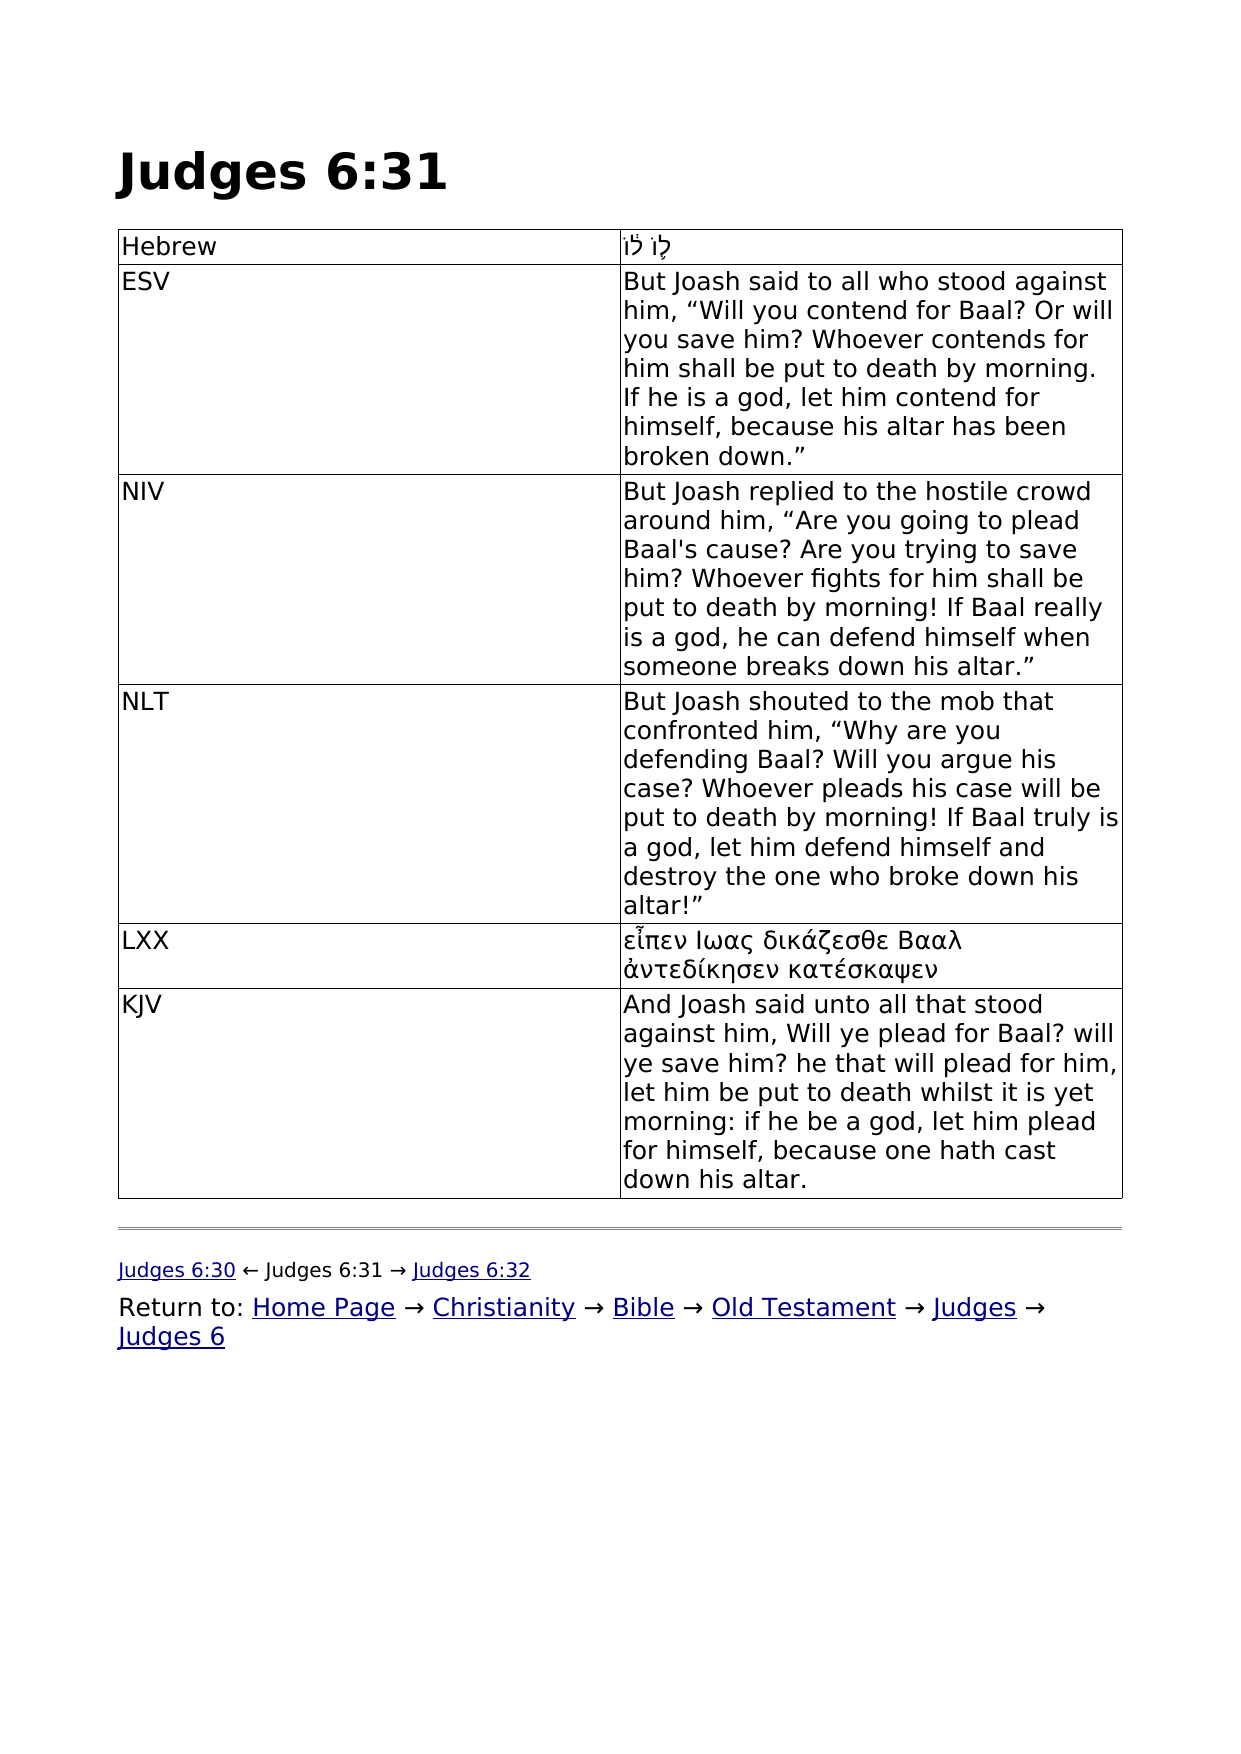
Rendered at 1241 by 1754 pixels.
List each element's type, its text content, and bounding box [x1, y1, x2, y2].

table_cell NIV [119, 475, 620, 684]
table_cell NLT [119, 685, 620, 923]
table_cell But Joash shouted to the mob that confronted him, “Why are you defending Baal? Will you argue his case? Whoever pleads his case will be put to death by morning! If Baal truly is a god, let him defend himself and destroy the one who broke down his altar!” [621, 685, 1122, 923]
table_cell KJV [119, 989, 620, 1198]
table_cell ESV [119, 265, 620, 474]
table_cell But Joash replied to the hostile crowd around him, “Are you going to plead Baal's cause? Are you trying to save him? Whoever fights for him shall be put to death by morning! If Baal really is a god, he can defend himself when someone breaks down his altar.” [621, 475, 1122, 684]
text Return to: Home Page → Christianity → Bible → Old Testament → Judges → Judges 6 [118, 1293, 1122, 1351]
text Judges 6:30 ← Judges 6:31 → Judges 6:32 [118, 1259, 1122, 1293]
table_header ל֛וֹ ל֔וֹ [621, 230, 1122, 264]
table_cell LXX [119, 924, 620, 987]
table_cell And Joash said unto all that stood against him, Will ye plead for Baal? will ye save him? he that will plead for him, let him be put to death whilst it is yet morning: if he be a god, let him plead for himself, because one hath cast down his altar. [621, 989, 1122, 1198]
table_header Hebrew [119, 230, 620, 264]
table_cell But Joash said to all who stood against him, “Will you contend for Baal? Or will you save him? Whoever contends for him shall be put to death by morning. If he is a god, let him contend for himself, because his altar has been broken down.” [621, 265, 1122, 474]
table_cell εἶπεν Ιωας δικάζεσθε Βααλ ἀντεδίκησεν κατέσκαψεν [621, 924, 1122, 987]
subtitle Judges 6:31 [118, 143, 1122, 201]
